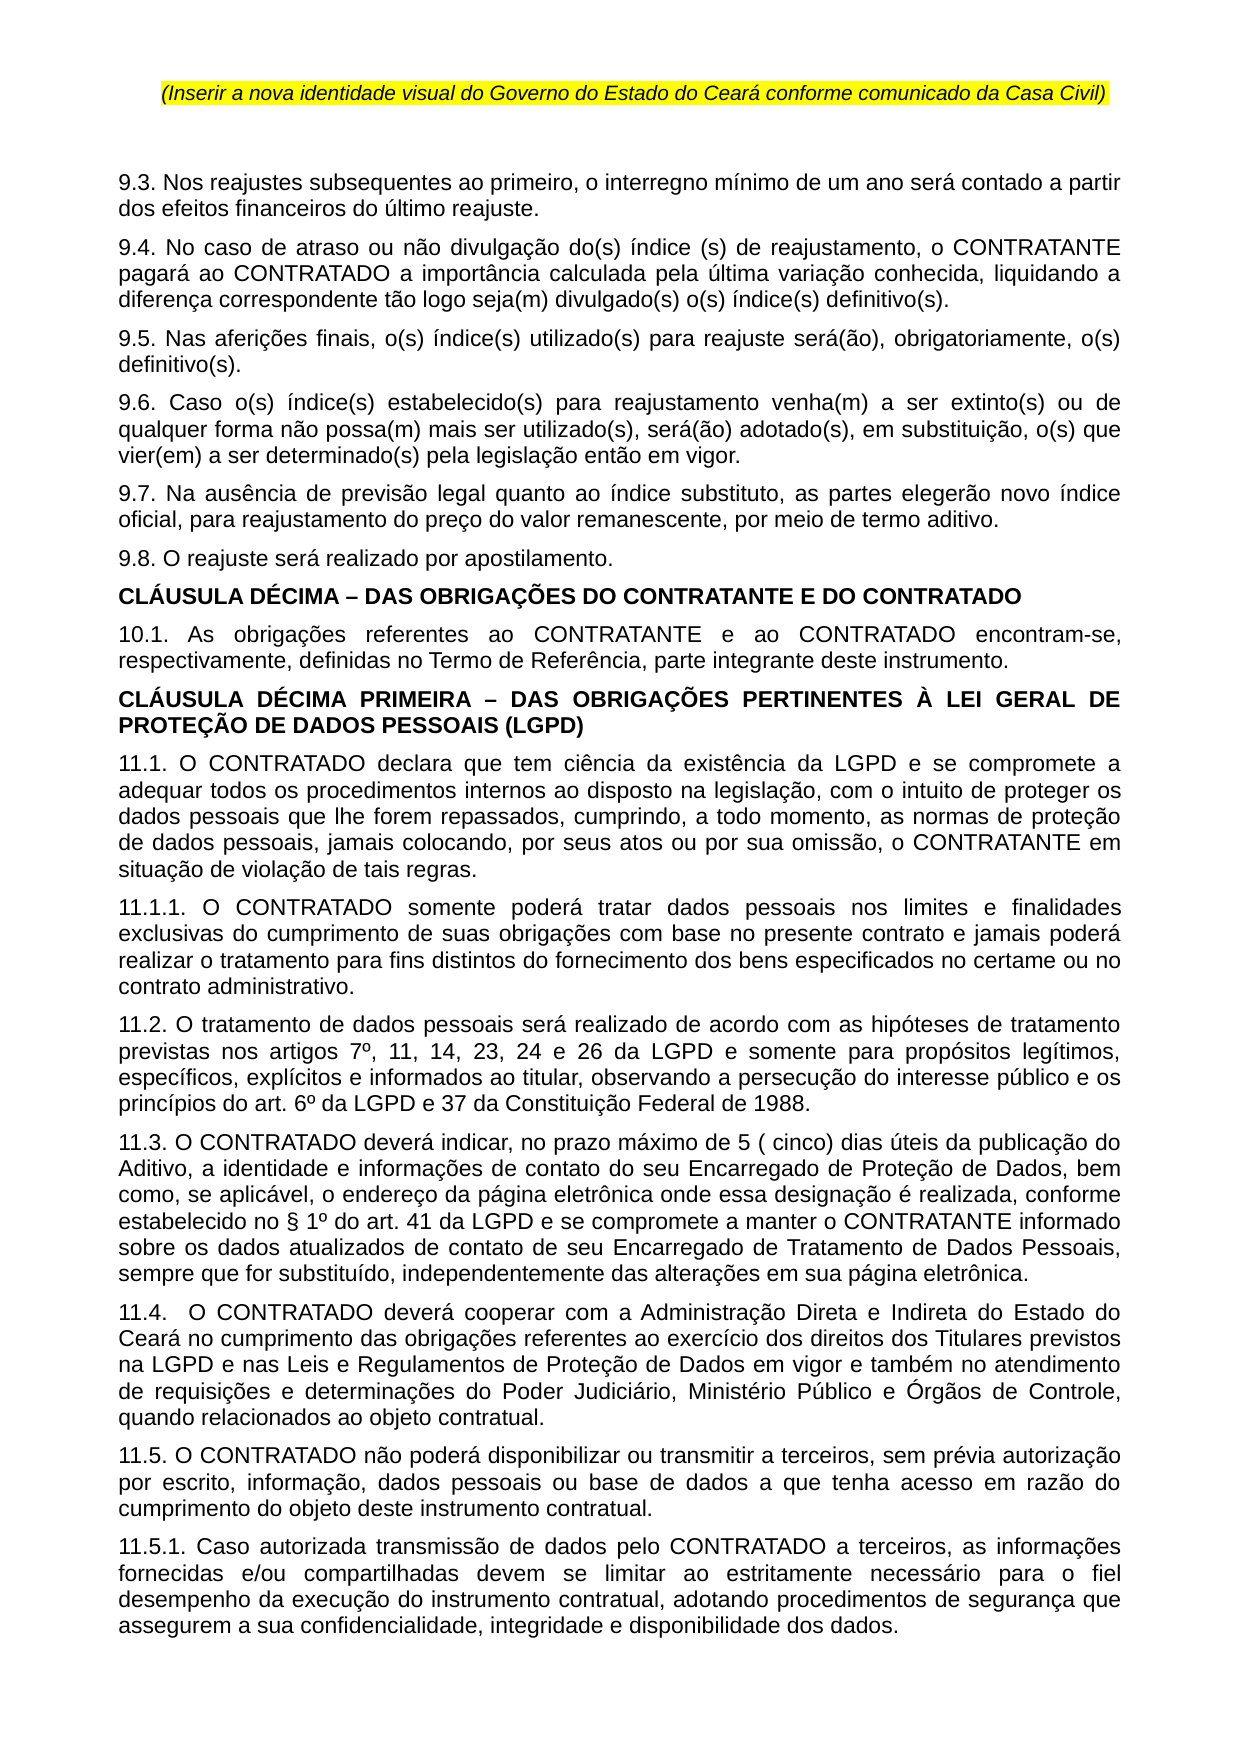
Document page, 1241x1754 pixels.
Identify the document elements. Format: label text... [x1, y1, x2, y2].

text 10.1. As obrigações referentes ao CONTRATANTE e ao CONTRATADO encontram-se, respectivamente, definidas no Termo de Referência, parte integrante deste instrumento. [118, 621, 1122, 674]
text 9.6. Caso o(s) índice(s) estabelecido(s) para reajustamento venha(m) a ser extinto(s) ou de qualquer forma não possa(m) mais ser utilizado(s), será(ão) adotado(s), em substituição, o(s) que vier(em) a ser determinado(s) pela legislação então em vigor. [118, 389, 1122, 468]
list 11.5. O CONTRATADO não poderá disponibilizar ou transmitir a terceiros, sem prévia autorização por escrito, informação, dados pessoais ou base de dados a que tenha acesso em razão do cumprimento do objeto deste instrumento contratual. [118, 1442, 1122, 1521]
text 9.8. O reajuste será realizado por apostilamento. [118, 545, 1122, 571]
list 11.4. O CONTRATADO deverá cooperar com a Administração Direta e Indireta do Estado do Ceará no cumprimento das obrigações referentes ao exercício dos direitos dos Titulares previstos na LGPD e nas Leis e Regulamentos de Proteção de Dados em vigor e também no atendimento de requisições e determinações do Poder Judiciário, Ministério Público e Órgãos de Controle, quando relacionados ao objeto contratual. [118, 1298, 1122, 1430]
text 9.3. Nos reajustes subsequentes ao primeiro, o interregno mínimo de um ano será contado a partir dos efeitos financeiros do último reajuste. [118, 169, 1122, 222]
text CLÁUSULA DÉCIMA PRIMEIRA – DAS OBRIGAÇÕES PERTINENTES À LEI GERAL DE PROTEÇÃO DE DADOS PESSOAIS (LGPD) [118, 686, 1122, 738]
list 11.3. O CONTRATADO deverá indicar, no prazo máximo de 5 ( cinco) dias úteis da publicação do Aditivo, a identidade e informações de contato do seu Encarregado de Proteção de Dados, bem como, se aplicável, o endereço da página eletrônica onde essa designação é realizada, conforme estabelecido no § 1º do art. 41 da LGPD e se compromete a manter o CONTRATANTE informado sobre os dados atualizados de contato de seu Encarregado de Tratamento de Dados Pessoais, sempre que for substituído, independentemente das alterações em sua página eletrônica. [118, 1128, 1122, 1287]
list 11.1.1. O CONTRATADO somente poderá tratar dados pessoais nos limites e finalidades exclusivas do cumprimento de suas obrigações com base no presente contrato e jamais poderá realizar o tratamento para fins distintos do fornecimento dos bens especificados no certame ou no contrato administrativo. [118, 894, 1122, 999]
text CLÁUSULA DÉCIMA – DAS OBRIGAÇÕES DO CONTRATANTE E DO CONTRATADO [118, 583, 1122, 609]
text 11.5.1. Caso autorizada transmissão de dados pelo CONTRATADO a terceiros, as informações fornecidas e/ou compartilhadas devem se limitar ao estritamente necessário para o fiel desempenho da execução do instrumento contratual, adotando procedimentos de segurança que assegurem a sua confidencialidade, integridade e disponibilidade dos dados. [118, 1533, 1122, 1638]
list 9.5. Nas aferições finais, o(s) índice(s) utilizado(s) para reajuste será(ão), obrigatoriamente, o(s) definitivo(s). [118, 324, 1122, 377]
list 11.2. O tratamento de dados pessoais será realizado de acordo com as hipóteses de tratamento previstas nos artigos 7º, 11, 14, 23, 24 e 26 da LGPD e somente para propósitos legítimos, específicos, explícitos e informados ao titular, observando a persecução do interesse público e os princípios do art. 6º da LGPD e 37 da Constituição Federal de 1988. [118, 1011, 1122, 1117]
text 9.4. No caso de atraso ou não divulgação do(s) índice (s) de reajustamento, o CONTRATANTE pagará ao CONTRATADO a importância calculada pela última variação conhecida, liquidando a diferença correspondente tão logo seja(m) divulgado(s) o(s) índice(s) definitivo(s). [118, 234, 1122, 313]
list 11.1. O CONTRATADO declara que tem ciência da existência da LGPD e se compromete a adequar todos os procedimentos internos ao disposto na legislação, com o intuito de proteger os dados pessoais que lhe forem repassados, cumprindo, a todo momento, as normas de proteção de dados pessoais, jamais colocando, por seus atos ou por sua omissão, o CONTRATANTE em situação de violação de tais regras. [118, 750, 1122, 882]
text 9.7. Na ausência de previsão legal quanto ao índice substituto, as partes elegerão novo índice oficial, para reajustamento do preço do valor remanescente, por meio de termo aditivo. [118, 480, 1122, 533]
